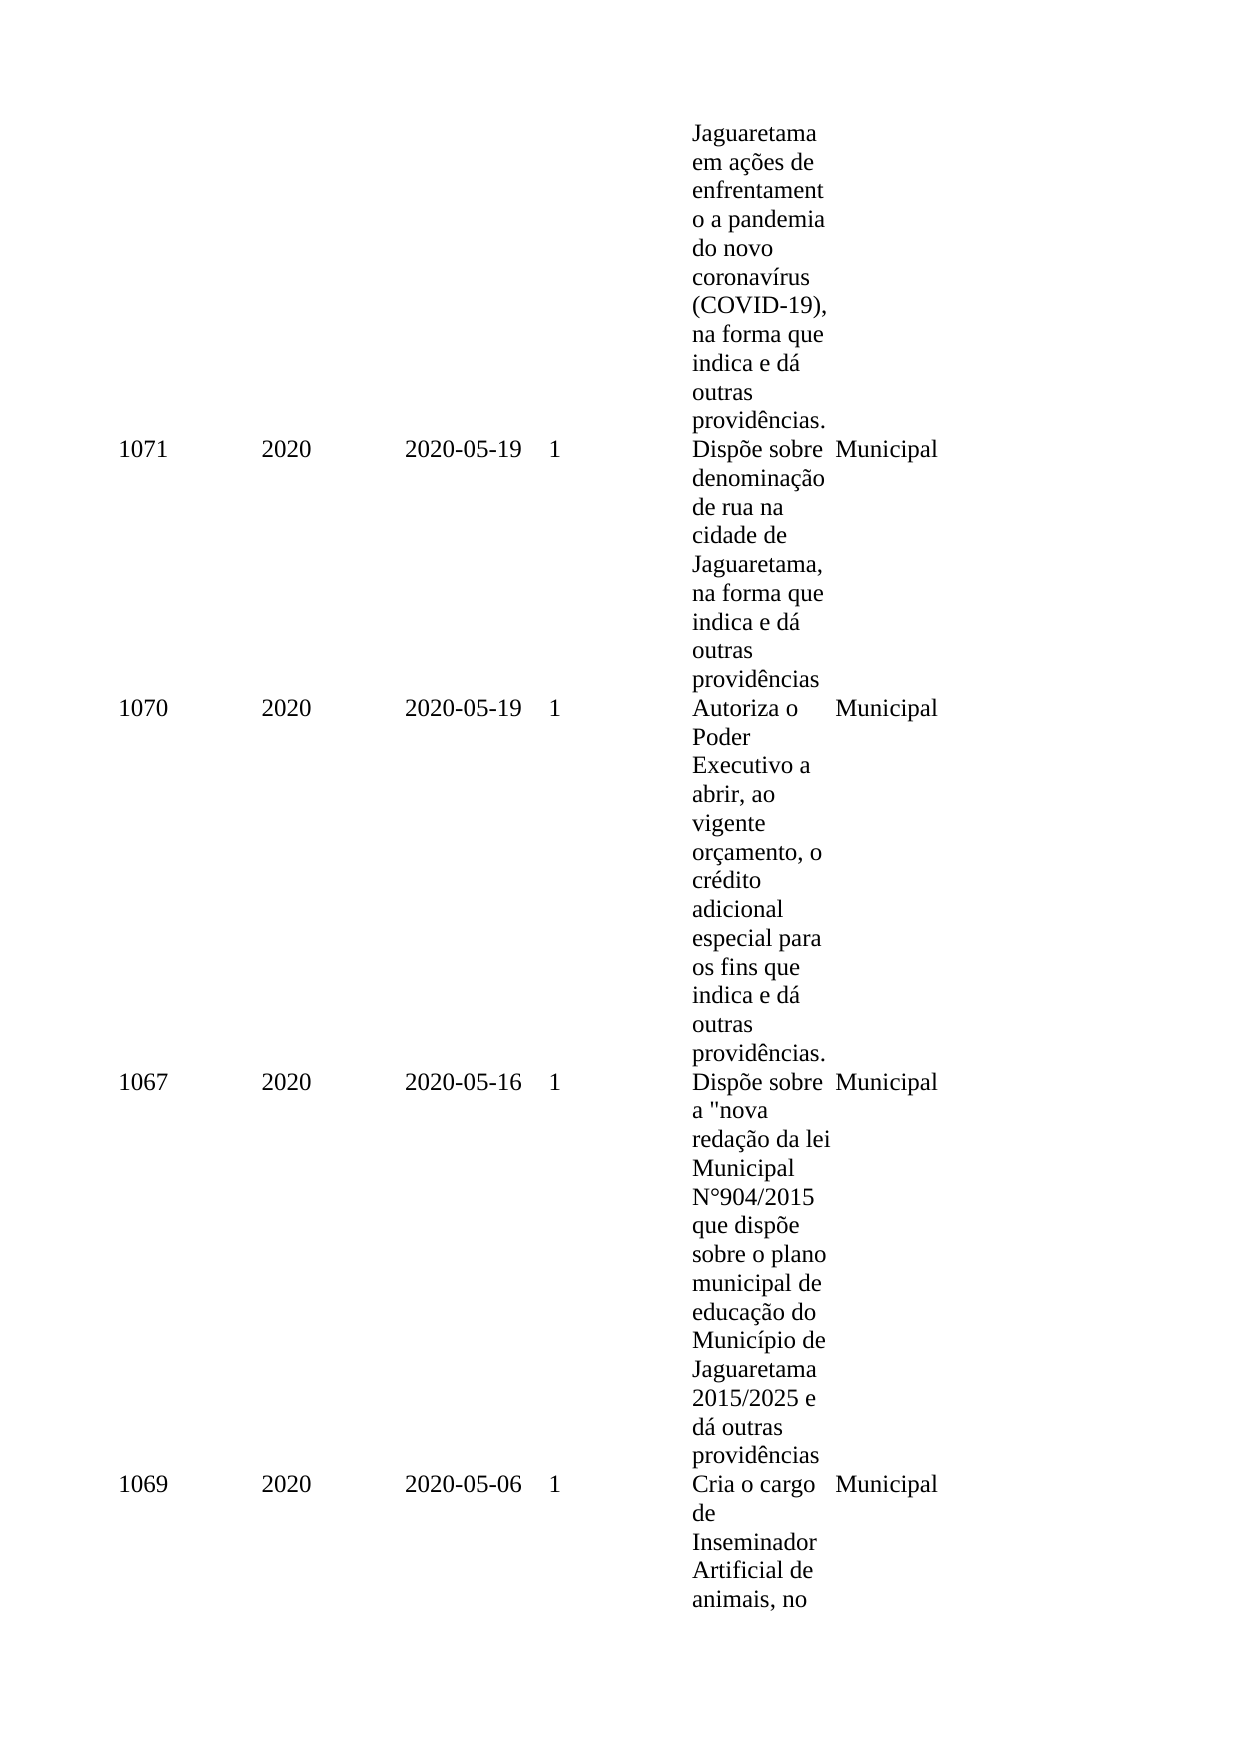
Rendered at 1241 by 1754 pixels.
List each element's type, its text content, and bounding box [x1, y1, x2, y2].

table_cell [548, 118, 692, 434]
table_cell 2020 [261, 693, 405, 1067]
table_cell 2020-05-19 [405, 693, 548, 1067]
table_cell Municipal [835, 693, 979, 1067]
table_cell Cria o cargo de Inseminador Artificial de animais, no [692, 1469, 835, 1613]
table_cell 1069 [118, 1469, 261, 1613]
table_cell 1070 [118, 693, 261, 1067]
table_cell [261, 118, 405, 434]
table_cell Municipal [835, 1067, 979, 1469]
table_cell 2020 [261, 1469, 405, 1613]
table_cell Jaguaretama em ações de enfrentamento a pandemia do novo coronavírus (COVID-19), na forma que indica e dá outras providências. [692, 118, 835, 434]
table_cell [979, 118, 1122, 434]
table_cell 1 [548, 434, 692, 693]
table_cell 2020-05-06 [405, 1469, 548, 1613]
table_cell [979, 693, 1122, 1067]
table_cell [979, 434, 1122, 693]
table_cell [405, 118, 548, 434]
table_cell 2020-05-16 [405, 1067, 548, 1469]
table_cell Municipal [835, 434, 979, 693]
table_cell 2020 [261, 434, 405, 693]
table_cell 1 [548, 1469, 692, 1613]
table_cell Dispõe sobre a "nova redação da lei Municipal N°904/2015 que dispõe sobre o plano municipal de educação do Município de Jaguaretama 2015/2025 e dá outras providências [692, 1067, 835, 1469]
table_cell 1 [548, 1067, 692, 1469]
table_cell [979, 1469, 1122, 1613]
table_cell Autoriza o Poder Executivo a abrir, ao vigente orçamento, o crédito adicional especial para os fins que indica e dá outras providências. [692, 693, 835, 1067]
table_cell [835, 118, 979, 434]
table_cell 2020 [261, 1067, 405, 1469]
table_cell 1067 [118, 1067, 261, 1469]
table_cell 1071 [118, 434, 261, 693]
table_cell 2020-05-19 [405, 434, 548, 693]
table_cell [118, 118, 261, 434]
table_cell Municipal [835, 1469, 979, 1613]
table_cell Dispõe sobre denominação de rua na cidade de Jaguaretama, na forma que indica e dá outras providências [692, 434, 835, 693]
table_cell 1 [548, 693, 692, 1067]
table_cell [979, 1067, 1122, 1469]
